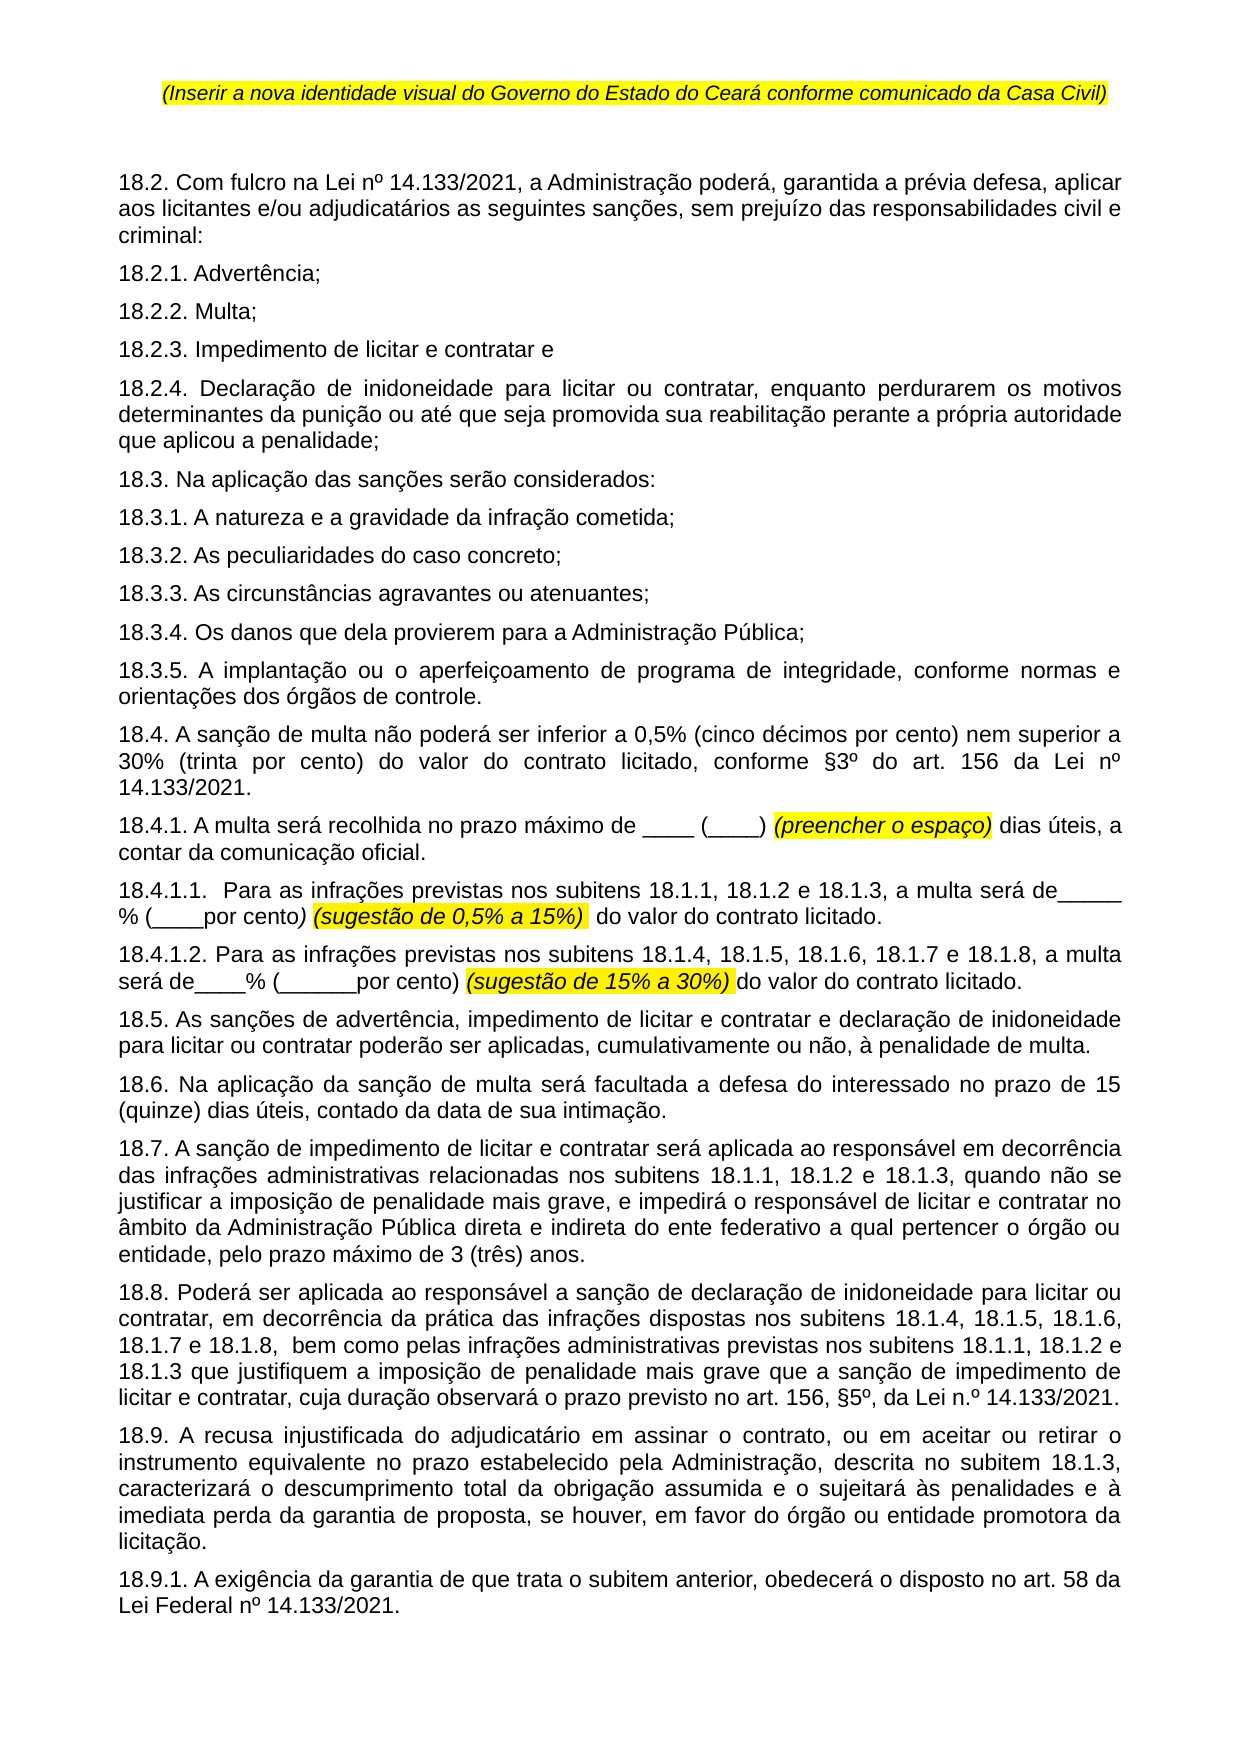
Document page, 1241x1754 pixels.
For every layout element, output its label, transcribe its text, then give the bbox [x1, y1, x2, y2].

text 18.6. Na aplicação da sanção de multa será facultada a defesa do interessado no prazo de 15 (quinze) dias úteis, contado da data de sua intimação. [118, 1071, 1122, 1123]
text 18.2. Com fulcro na Lei nº 14.133/2021, a Administração poderá, garantida a prévia defesa, aplicar aos licitantes e/ou adjudicatários as seguintes sanções, sem prejuízo das responsabilidades civil e criminal: [118, 169, 1122, 248]
text 18.4.1.2. Para as infrações previstas nos subitens 18.1.4, 18.1.5, 18.1.6, 18.1.7 e 18.1.8, a multa será de____% (______por cento) (sugestão de 15% a 30%) do valor do contrato licitado. [118, 941, 1122, 994]
text 18.4.1. A multa será recolhida no prazo máximo de ____ (____) (preencher o espaço) dias úteis, a contar da comunicação oficial. [118, 812, 1122, 865]
text 18.3.4. Os danos que dela provierem para a Administração Pública; [118, 618, 1122, 645]
text 18.4.1.1. Para as infrações previstas nos subitens 18.1.1, 18.1.2 e 18.1.3, a multa será de_____% (____por cento) (sugestão de 0,5% a 15%) do valor do contrato licitado. [118, 877, 1122, 929]
text 18.9.1. A exigência da garantia de que trata o subitem anterior, obedecerá o disposto no art. 58 da Lei Federal nº 14.133/2021. [118, 1566, 1122, 1619]
text 18.7. A sanção de impedimento de licitar e contratar será aplicada ao responsável em decorrência das infrações administrativas relacionadas nos subitens 18.1.1, 18.1.2 e 18.1.3, quando não se justificar a imposição de penalidade mais grave, e impedirá o responsável de licitar e contratar no âmbito da Administração Pública direta e indireta do ente federativo a qual pertencer o órgão ou entidade, pelo prazo máximo de 3 (três) anos. [118, 1135, 1122, 1267]
text 18.2.4. Declaração de inidoneidade para licitar ou contratar, enquanto perdurarem os motivos determinantes da punição ou até que seja promovida sua reabilitação perante a própria autoridade que aplicou a penalidade; [118, 375, 1122, 454]
text 18.9. A recusa injustificada do adjudicatário em assinar o contrato, ou em aceitar ou retirar o instrumento equivalente no prazo estabelecido pela Administração, descrita no subitem 18.1.3, caracterizará o descumprimento total da obrigação assumida e o sujeitará às penalidades e à imediata perda da garantia de proposta, se houver, em favor do órgão ou entidade promotora da licitação. [118, 1422, 1122, 1554]
text 18.4. A sanção de multa não poderá ser inferior a 0,5% (cinco décimos por cento) nem superior a 30% (trinta por cento) do valor do contrato licitado, conforme §3º do art. 156 da Lei nº 14.133/2021. [118, 721, 1122, 800]
text 18.8. Poderá ser aplicada ao responsável a sanção de declaração de inidoneidade para licitar ou contratar, em decorrência da prática das infrações dispostas nos subitens 18.1.4, 18.1.5, 18.1.6, 18.1.7 e 18.1.8, bem como pelas infrações administrativas previstas nos subitens 18.1.1, 18.1.2 e 18.1.3 que justifiquem a imposição de penalidade mais grave que a sanção de impedimento de licitar e contratar, cuja duração observará o prazo previsto no art. 156, §5º, da Lei n.º 14.133/2021. [118, 1279, 1122, 1411]
text 18.2.2. Multa; [118, 298, 1122, 324]
text 18.2.1. Advertência; [118, 260, 1122, 286]
text 18.3.1. A natureza e a gravidade da infração cometida; [118, 504, 1122, 530]
text 18.5. As sanções de advertência, impedimento de licitar e contratar e declaração de inidoneidade para licitar ou contratar poderão ser aplicadas, cumulativamente ou não, à penalidade de multa. [118, 1006, 1122, 1059]
text 18.3.2. As peculiaridades do caso concreto; [118, 542, 1122, 568]
text 18.3.3. As circunstâncias agravantes ou atenuantes; [118, 580, 1122, 607]
text 18.3. Na aplicação das sanções serão considerados: [118, 466, 1122, 492]
text 18.3.5. A implantação ou o aperfeiçoamento de programa de integridade, conforme normas e orientações dos órgãos de controle. [118, 657, 1122, 709]
text 18.2.3. Impedimento de licitar e contratar e [118, 336, 1122, 363]
